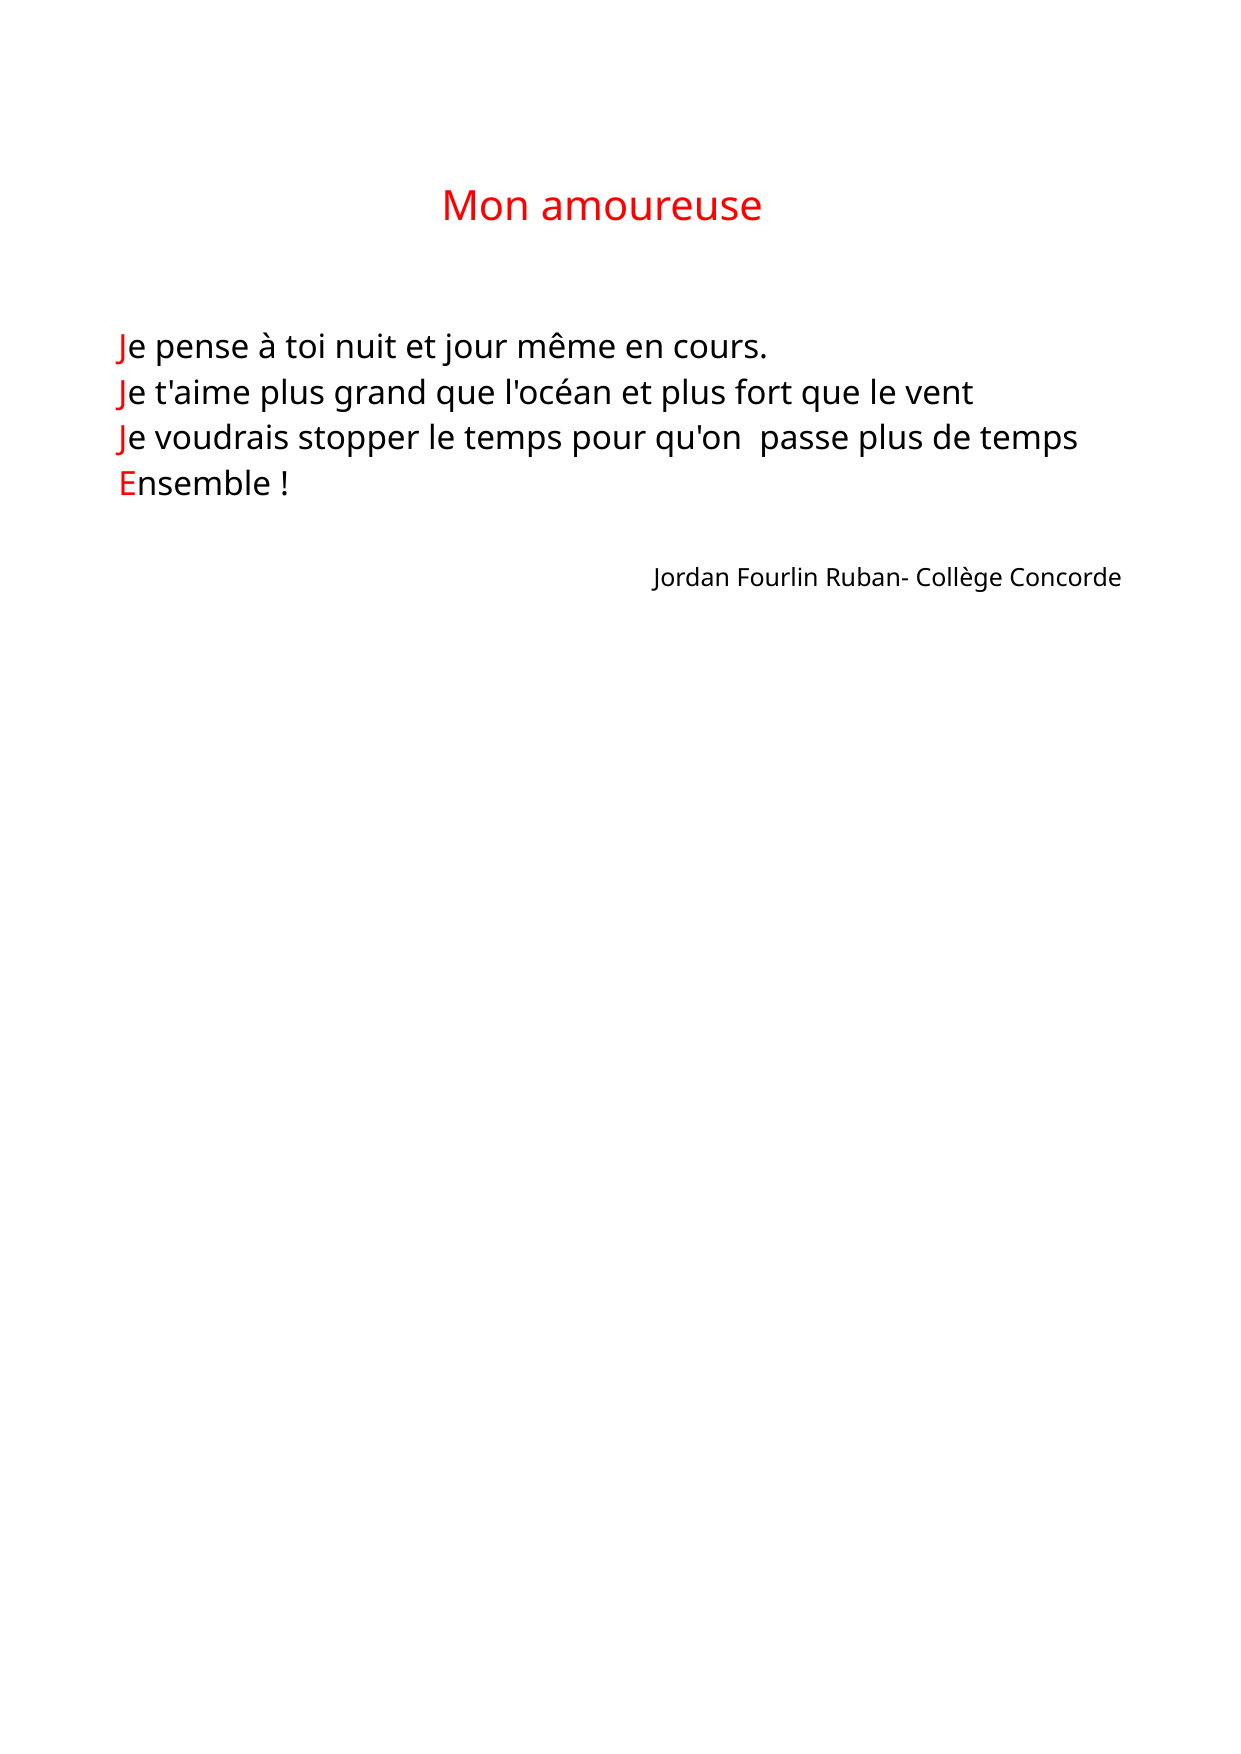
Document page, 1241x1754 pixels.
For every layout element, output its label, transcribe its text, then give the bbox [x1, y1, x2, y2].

text Je t'aime plus grand que l'océan et plus fort que le vent [118, 369, 1122, 414]
text Je voudrais stopper le temps pour qu'on passe plus de temps [118, 414, 1122, 459]
text Jordan Fourlin Ruban- Collège Concorde [118, 550, 1122, 596]
text Ensemble ! [118, 459, 1122, 505]
text Mon amoureuse [118, 176, 1122, 232]
text Je pense à toi nuit et jour même en cours. [118, 323, 1122, 369]
